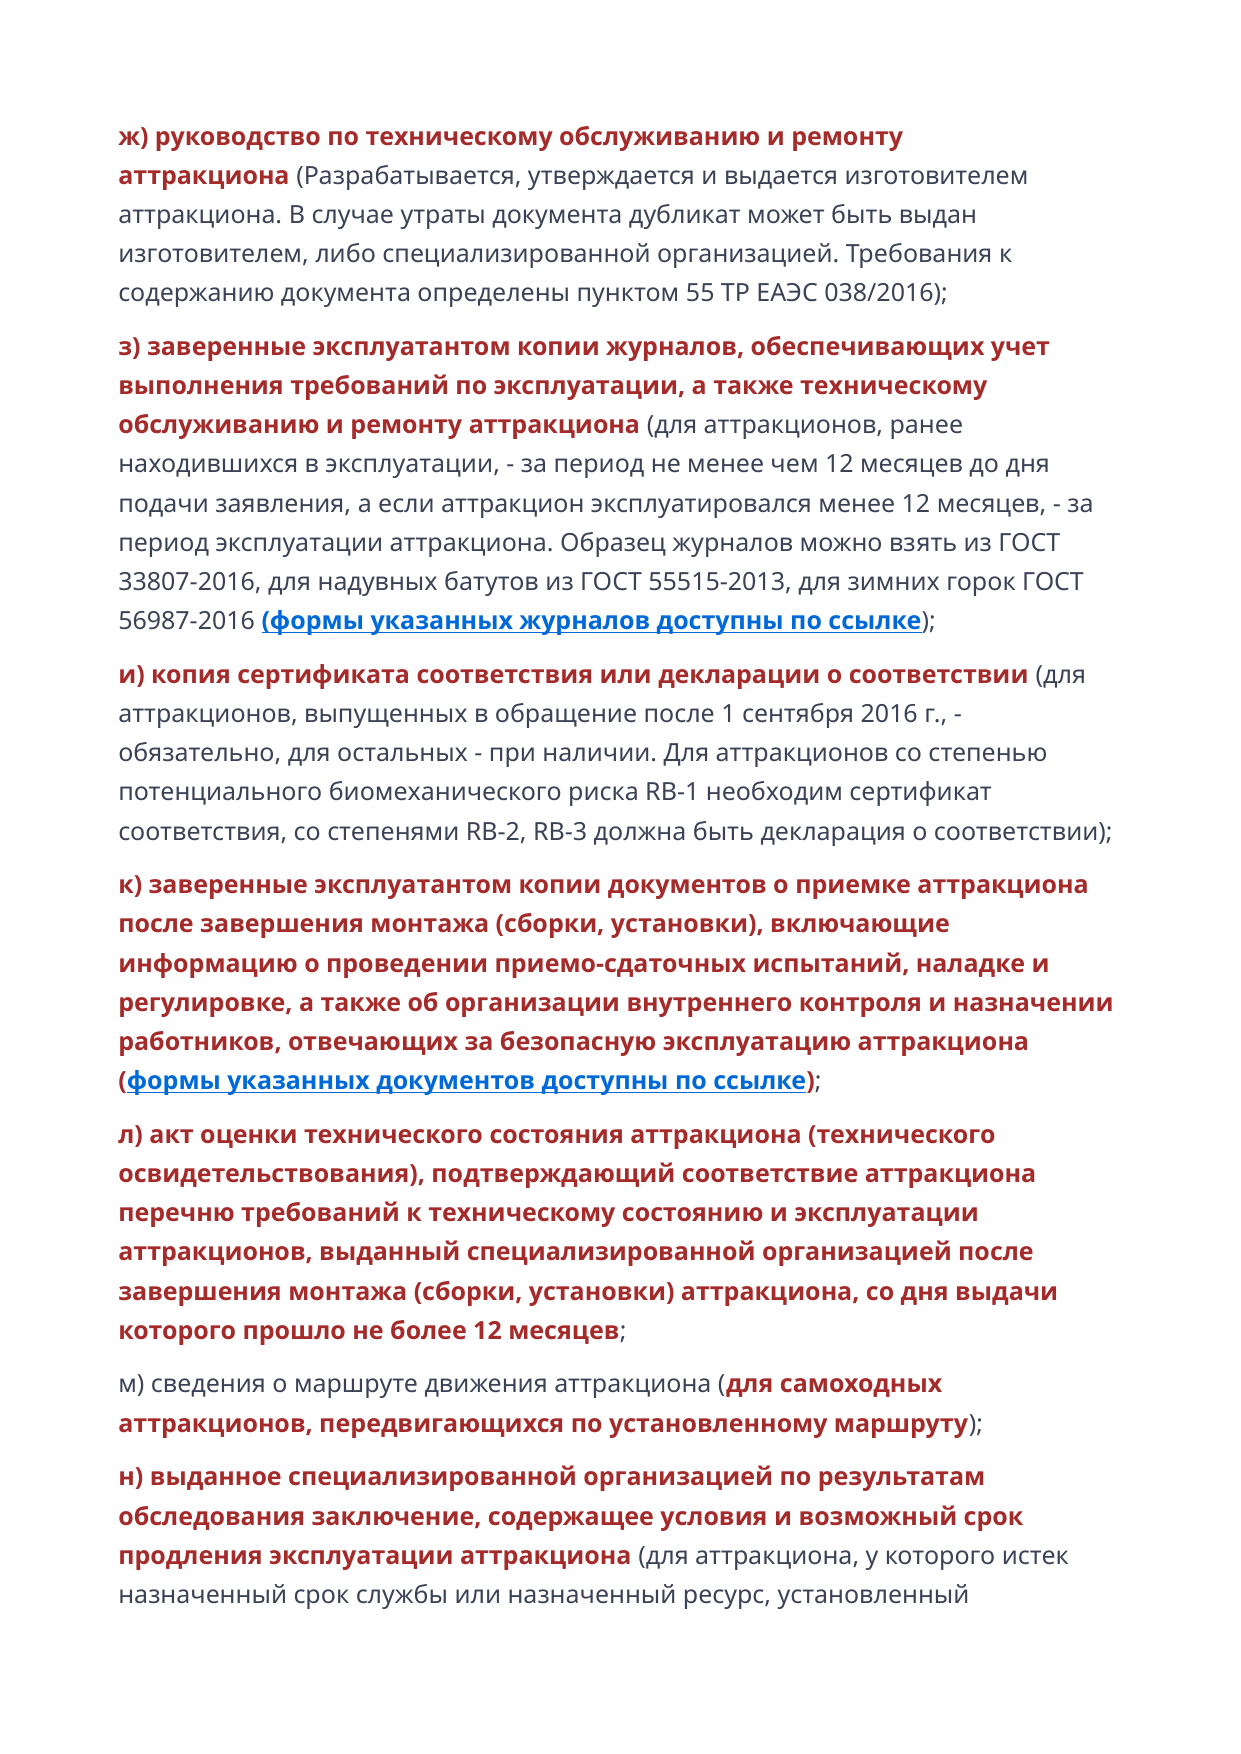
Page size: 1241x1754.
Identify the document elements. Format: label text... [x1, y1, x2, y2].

text к) заверенные эксплуатантом копии документов о приемке аттракциона после завершения монтажа (сборки, установки), включающие информацию о проведении приемо-сдаточных испытаний, наладке и регулировке, а также об организации внутреннего контроля и назначении работников, отвечающих за безопасную эксплуатацию аттракциона (формы указанных документов доступны по ссылке); [118, 867, 1122, 1097]
text и) копия сертификата соответствия или декларации о соответствии (для аттракционов, выпущенных в обращение после 1 сентября 2016 г., - обязательно, для остальных - при наличии. Для аттракционов со степенью потенциального биомеханического риска RB-1 необходим сертификат соответствия, со степенями RB-2, RB-3 должна быть декларация о соответствии); [118, 656, 1122, 847]
text н) выданное специализированной организацией по результатам обследования заключение, содержащее условия и возможный срок продления эксплуатации аттракциона (для аттракциона, у которого истек назначенный срок службы или назначенный ресурс, установленный [118, 1459, 1122, 1611]
text м) сведения о маршруте движения аттракциона (для самоходных аттракционов, передвигающихся по установленному маршруту); [118, 1366, 1122, 1439]
text л) акт оценки технического состояния аттракциона (технического освидетельствования), подтверждающий соответствие аттракциона перечню требований к техническому состоянию и эксплуатации аттракционов, выданный специализированной организацией после завершения монтажа (сборки, установки) аттракциона, со дня выдачи которого прошло не более 12 месяцев; [118, 1116, 1122, 1346]
text ж) руководство по техническому обслуживанию и ремонту аттракциона (Разрабатывается, утверждается и выдается изготовителем аттракциона. В случае утраты документа дубликат может быть выдан изготовителем, либо специализированной организацией. Требования к содержанию документа определены пунктом 55 ТР ЕАЭС 038/2016); [118, 118, 1122, 309]
text з) заверенные эксплуатантом копии журналов, обеспечивающих учет выполнения требований по эксплуатации, а также техническому обслуживанию и ремонту аттракциона (для аттракционов, ранее находившихся в эксплуатации, - за период не менее чем 12 месяцев до дня подачи заявления, а если аттракцион эксплуатировался менее 12 месяцев, - за период эксплуатации аттракциона. Образец журналов можно взять из ГОСТ 33807-2016, для надувных батутов из ГОСТ 55515-2013, для зимних горок ГОСТ 56987-2016 (формы указанных журналов доступны по ссылке); [118, 328, 1122, 637]
